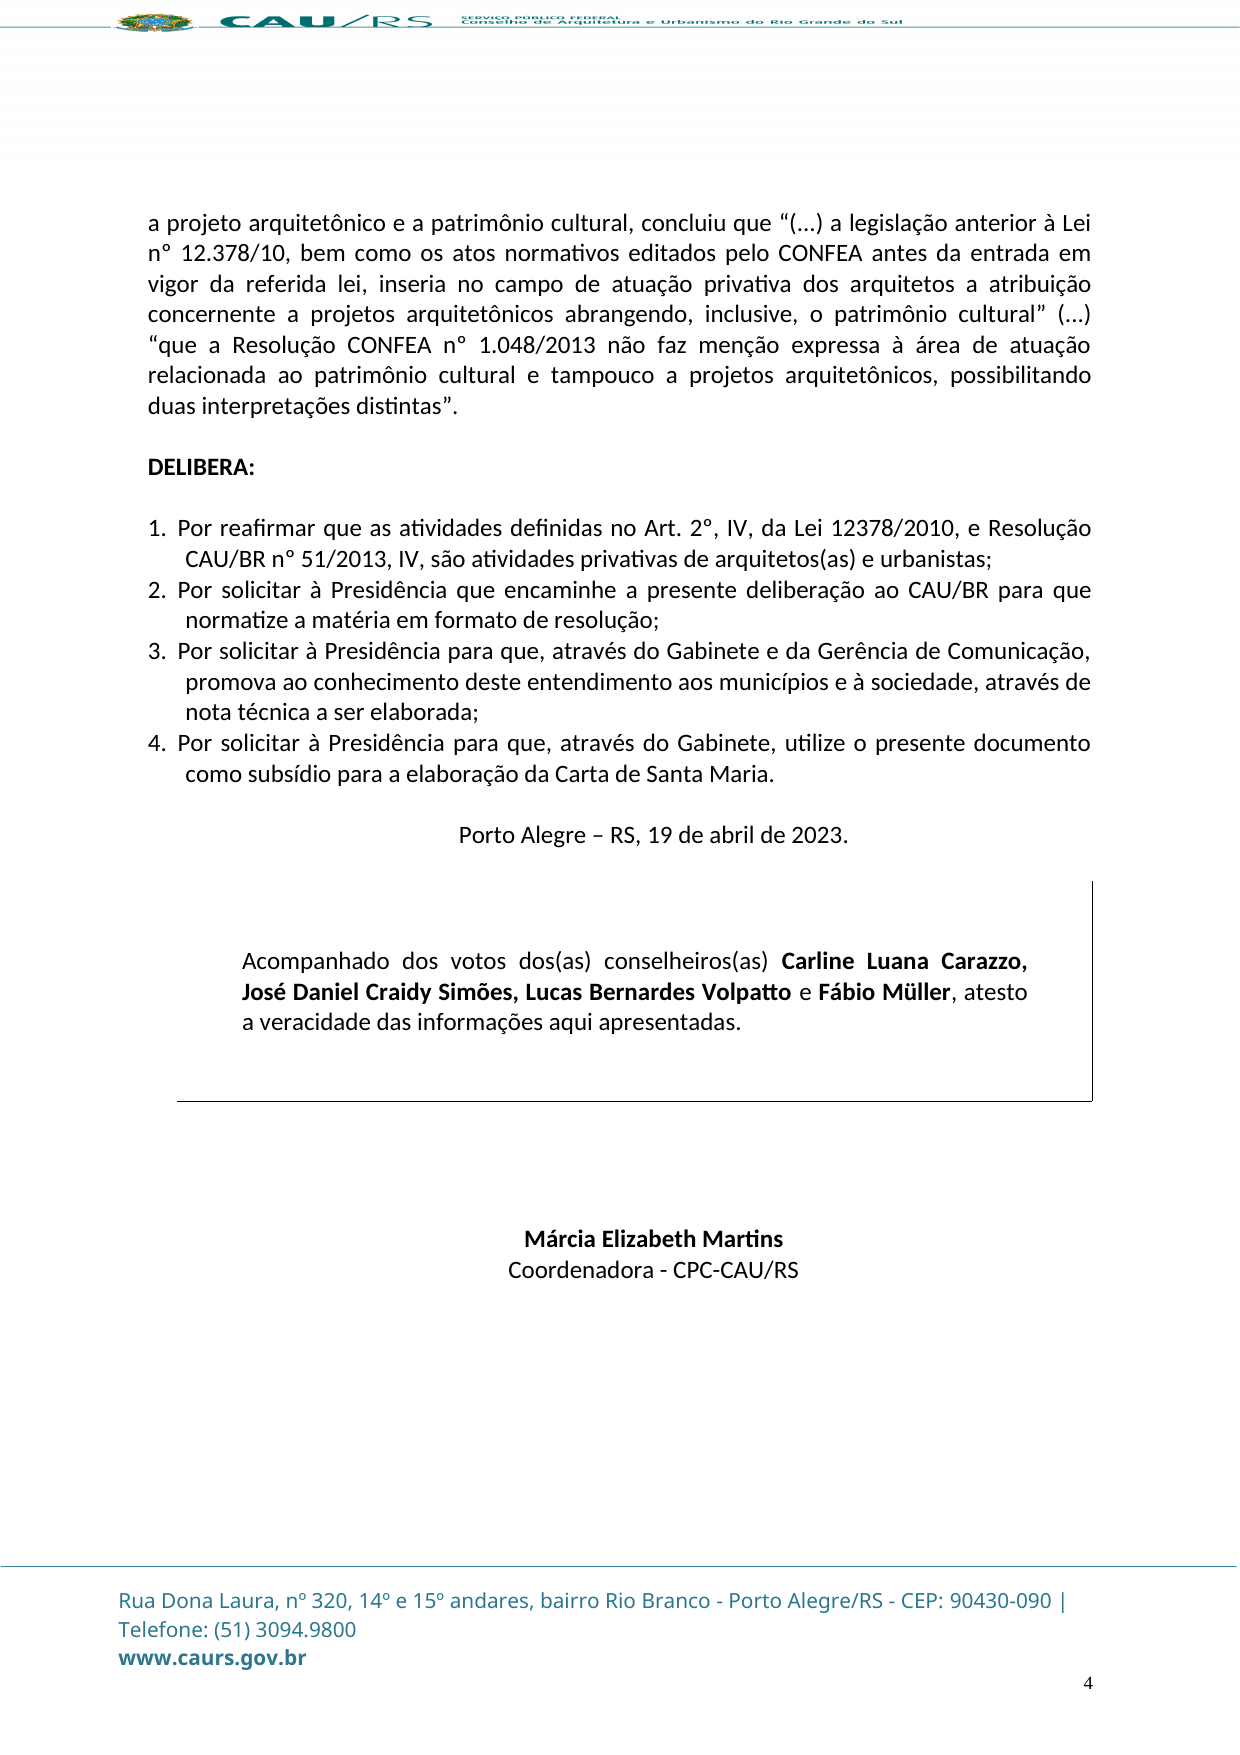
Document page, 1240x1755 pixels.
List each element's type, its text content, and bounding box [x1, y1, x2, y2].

list Por solicitar à Presidência que encaminhe a presente deliberação ao CAU/BR para que normatize a matéria em formato de resolução; [148, 574, 1092, 635]
text Porto Alegre – RS, 19 de abril de 2023. [215, 819, 1092, 850]
text Márcia Elizabeth Martins [215, 1223, 1092, 1254]
text DELIBERA: [148, 451, 1092, 481]
text Coordenadora - CPC-CAU/RS [215, 1254, 1092, 1284]
list Por solicitar à Presidência para que, através do Gabinete, utilize o presente documento como subsídio para a elaboração da Carta de Santa Maria. [148, 727, 1092, 788]
list Por solicitar à Presidência para que, através do Gabinete e da Gerência de Comunicação, promova ao conhecimento deste entendimento aos municípios e à sociedade, através de nota técnica a ser elaborada; [148, 636, 1092, 727]
list Acompanhado dos votos dos(as) conselheiros(as) Carline Luana Carazzo, José Daniel Craidy Simões, Lucas Bernardes Volpatto e Fábio Müller, atesto a veracidade das informações aqui apresentadas. [177, 881, 1092, 1101]
list Por reafirmar que as atividades definidas no Art. 2º, IV, da Lei 12378/2010, e Resolução CAU/BR nº 51/2013, IV, são atividades privativas de arquitetos(as) e urbanistas; [148, 513, 1092, 574]
text a projeto arquitetônico e a patrimônio cultural, concluiu que “(...) a legislação anterior à Lei nº 12.378/10, bem como os atos normativos editados pelo CONFEA antes da entrada em vigor da referida lei, inseria no campo de atuação privativa dos arquitetos a atribuição concernente a projetos arquitetônicos abrangendo, inclusive, o patrimônio cultural” (...) “que a Resolução CONFEA nº 1.048/2013 não faz menção expressa à área de atuação relacionada ao patrimônio cultural e tampouco a projetos arquitetônicos, possibilitando duas interpretações distintas”. [148, 207, 1092, 420]
